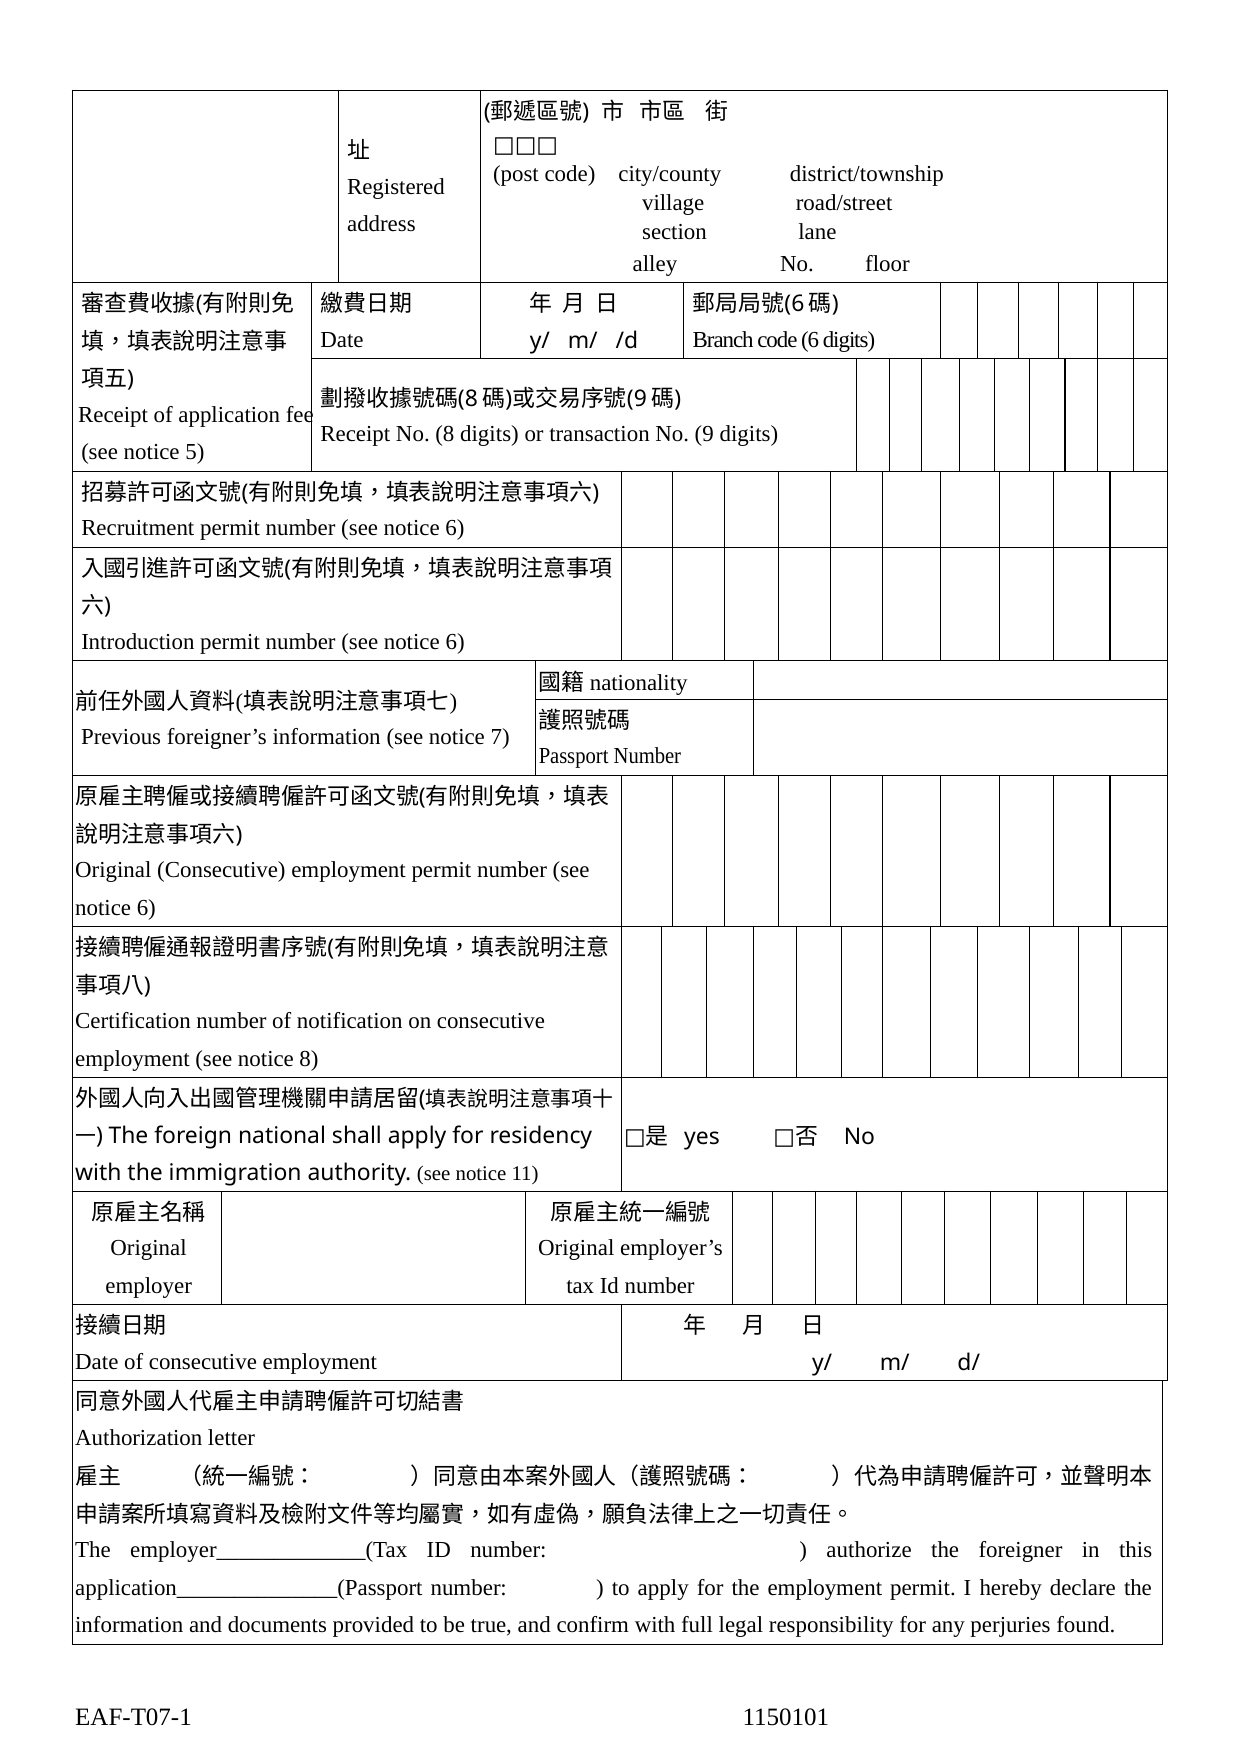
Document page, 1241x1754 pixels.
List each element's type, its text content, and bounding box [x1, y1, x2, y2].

table_cell 郵局局號(6碼) Branch code (6 digits) [684, 283, 940, 358]
table_cell [995, 359, 1029, 471]
table_cell [883, 472, 940, 547]
table_cell [673, 776, 724, 926]
table_cell [1059, 283, 1097, 358]
table_cell [222, 1192, 525, 1304]
table_cell 年 月 日 y/ m/ /d [481, 283, 683, 358]
table_cell 址 Registered address [339, 91, 480, 282]
table_cell [941, 548, 999, 660]
table_cell [797, 927, 841, 1077]
table_cell [842, 927, 882, 1077]
table_cell [779, 776, 830, 926]
table_cell [1127, 1192, 1167, 1304]
table_cell 原雇主名稱 Original employer [73, 1192, 221, 1304]
table_cell [754, 700, 1167, 775]
table_cell 入國引進許可函文號(有附則免填，填表說明注意事項六) Introduction permit number (see notice 6) [73, 548, 621, 660]
table_cell [1098, 359, 1133, 471]
table_cell [662, 927, 706, 1077]
table_cell [1000, 472, 1053, 547]
table_cell [754, 661, 1167, 699]
table_cell □是 yes □否 No [622, 1078, 1167, 1191]
table_cell [1030, 927, 1078, 1077]
table_cell [725, 776, 778, 926]
table_cell [978, 283, 1018, 358]
table_cell [779, 472, 830, 547]
table_cell [941, 472, 999, 547]
table_cell [991, 1192, 1037, 1304]
table_cell [941, 776, 999, 926]
table_cell 護照號碼 Passport Number [536, 700, 753, 775]
table_cell [1066, 359, 1097, 471]
table_cell [931, 927, 977, 1077]
table_cell 外國人向入出國管理機關申請居留(填表說明注意事項十一) The foreign national shall apply for residency with the immigration authority. (see notice 11) [73, 1078, 621, 1191]
table_cell [883, 776, 940, 926]
table_cell 繳費日期 Date [312, 283, 480, 358]
table_cell 審查費收據(有附則免填，填表說明注意事項五) Receipt of application fee (see notice 5) [73, 283, 311, 471]
table_cell [673, 472, 724, 547]
table_cell [883, 548, 940, 660]
table_cell 國籍 nationality [536, 661, 753, 699]
table_cell [1054, 776, 1109, 926]
table_cell [1054, 548, 1109, 660]
table_cell [902, 1192, 944, 1304]
table_cell [707, 927, 753, 1077]
table_cell [960, 359, 994, 471]
table_cell [622, 472, 672, 547]
table_cell [1111, 776, 1167, 926]
table_cell 原雇主統一編號 Original employer’s tax Id number [526, 1192, 732, 1304]
table_cell [857, 1192, 901, 1304]
table_cell [831, 472, 882, 547]
table_cell [857, 359, 889, 471]
table_cell [941, 283, 977, 358]
table_cell [673, 548, 724, 660]
table_cell [622, 927, 661, 1077]
table_cell [890, 359, 921, 471]
table_cell [1019, 283, 1058, 358]
table_cell [1134, 283, 1167, 358]
table_cell [779, 548, 830, 660]
table_cell 接續日期 Date of consecutive employment [73, 1305, 621, 1380]
table_cell 劃撥收據號碼(8碼)或交易序號(9碼) Receipt No. (8 digits) or transaction No. (9 digits) [312, 359, 856, 471]
table_cell [733, 1192, 772, 1304]
table_cell 接續聘僱通報證明書序號(有附則免填，填表說明注意事項八) Certification number of notification on consecutive employment (see notice 8) [73, 927, 621, 1077]
table_cell [1038, 1192, 1083, 1304]
table_cell [978, 927, 1029, 1077]
table_cell 前任外國人資料(填表說明注意事項七) Previous foreigner’s information (see notice 7) [73, 661, 535, 775]
table_cell [1054, 472, 1109, 547]
table_cell [1000, 548, 1053, 660]
table_cell [773, 1192, 815, 1304]
table_cell [1079, 927, 1121, 1077]
table_cell [1111, 548, 1167, 660]
table_cell [622, 776, 672, 926]
table_cell [725, 472, 778, 547]
table_cell [945, 1192, 990, 1304]
table_cell [922, 359, 959, 471]
table_cell 招募許可函文號(有附則免填，填表說明注意事項六) Recruitment permit number (see notice 6) [73, 472, 621, 547]
table_cell (郵遞區號) 市 市區 街 □□□ (post code) city/county district/township village road/street section lane alley No. floor [481, 91, 1167, 282]
table_cell [754, 927, 796, 1077]
table_cell [1084, 1192, 1126, 1304]
table_cell [1122, 927, 1167, 1077]
table_cell [622, 548, 672, 660]
table_cell [1098, 283, 1133, 358]
table_cell [1030, 359, 1064, 471]
table_cell [831, 776, 882, 926]
table_cell [883, 927, 930, 1077]
table_cell [725, 548, 778, 660]
table_header 同意外國人代雇主申請聘僱許可切結書 Authorization letter 雇主 （統一編號： ）同意由本案外國人（護照號碼： ）代為申請聘僱許可，並聲明本申請案所填寫資料及檢附文件等均屬實，如有虛偽，願負法律上之一切責任。 The employer_____________(Tax ID number: ) authorize the foreigner in this application______________(Passport number: ) to apply for the employment permit. I hereby declare the information and documents provided to be true, and confirm with full legal responsibility for any perjuries found. [73, 1381, 1162, 1644]
table_cell 原雇主聘僱或接續聘僱許可函文號(有附則免填，填表說明注意事項六) Original (Consecutive) employment permit number (see notice 6) [73, 776, 621, 926]
table_cell [831, 548, 882, 660]
table_cell 年 月 日 y/ m/ d/ [622, 1305, 1167, 1380]
table_cell [1111, 472, 1167, 547]
table_cell [816, 1192, 856, 1304]
table_cell [1134, 359, 1167, 471]
table_cell [1000, 776, 1053, 926]
